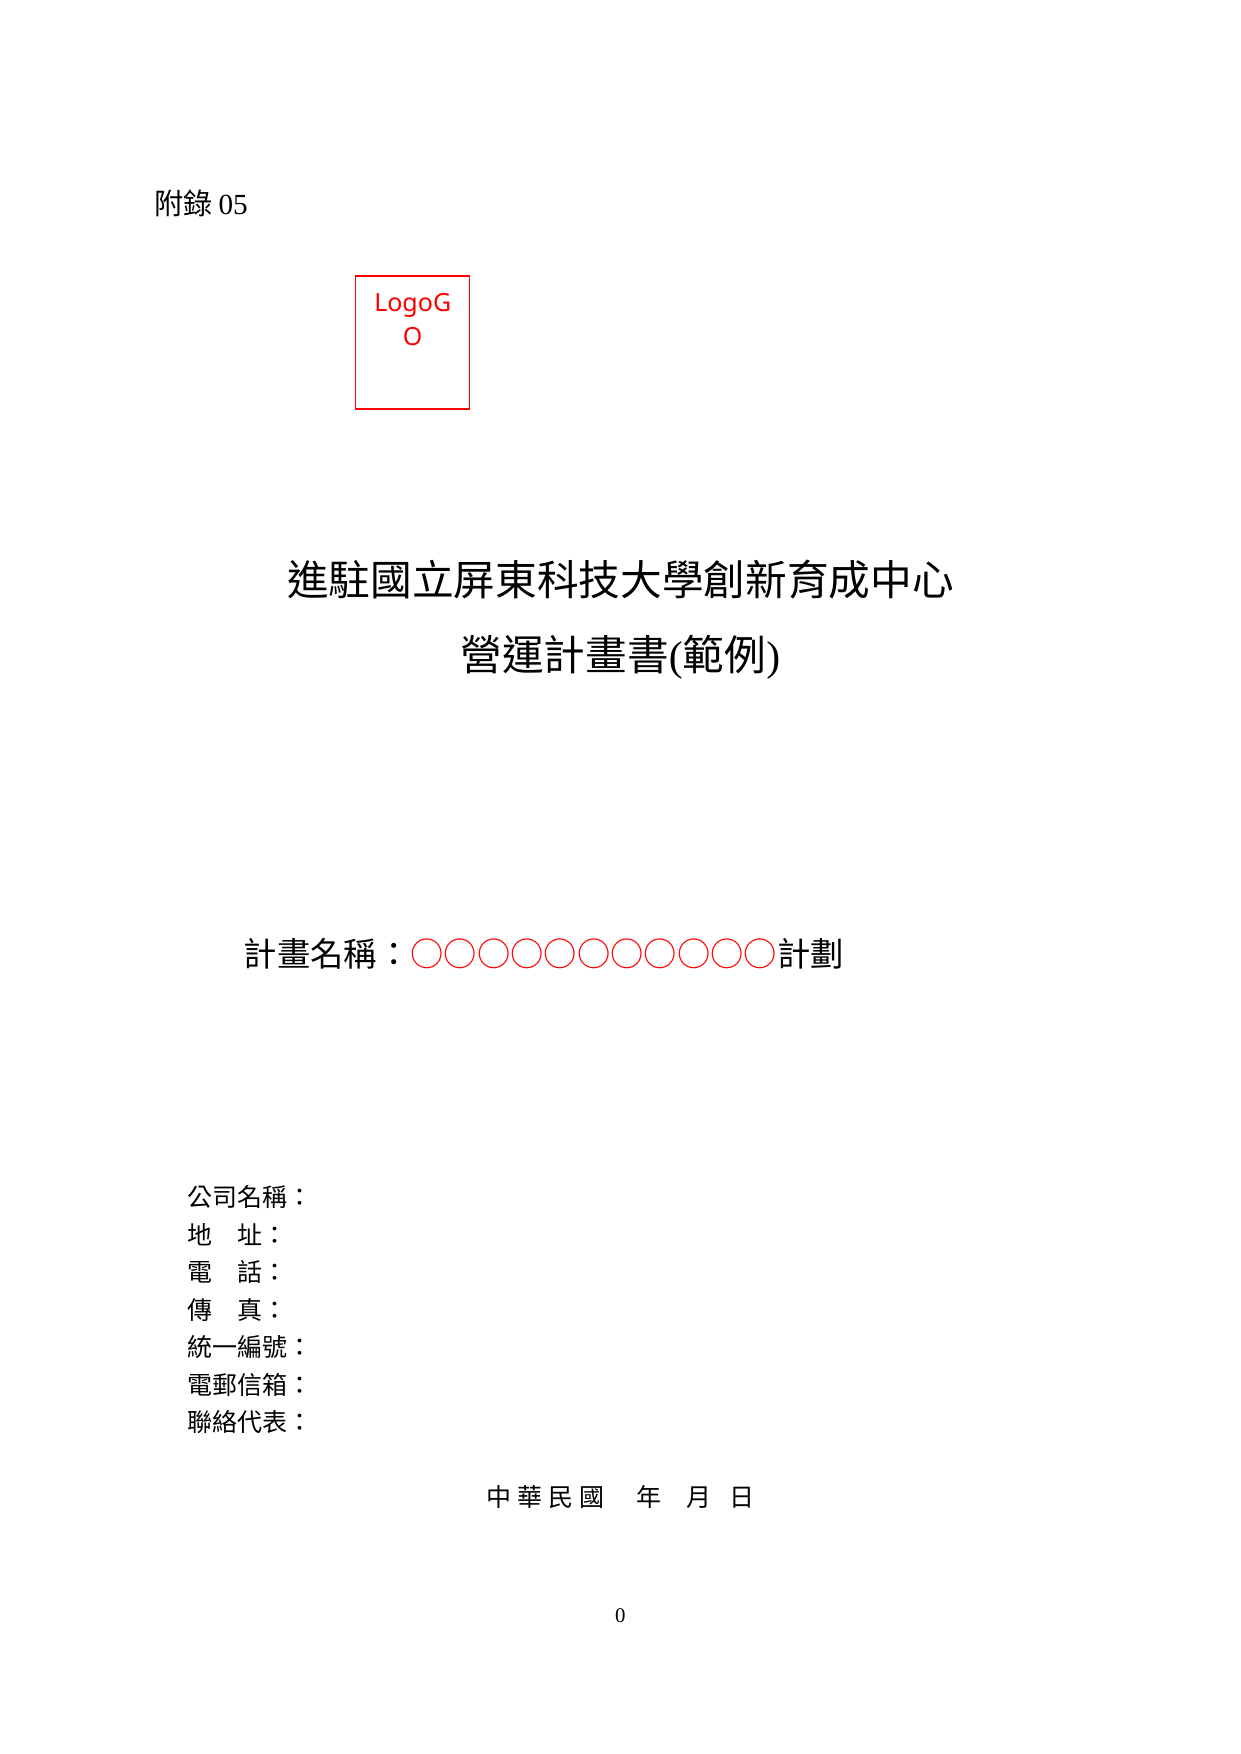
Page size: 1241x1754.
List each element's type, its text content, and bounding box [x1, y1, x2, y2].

text 計畫名稱：○○○○○○○○○○○計劃 [244, 914, 1053, 989]
text 公司名稱： [187, 1177, 1053, 1214]
text 電郵信箱： [187, 1364, 1053, 1402]
text 附錄05 [112, 164, 1053, 239]
text 營運計畫書(範例) [187, 614, 1053, 689]
text 聯絡代表： [187, 1402, 1053, 1439]
text 電 話： [187, 1252, 1053, 1289]
text 進駐國立屏東科技大學創新育成中心 [187, 539, 1053, 614]
text 中 華 民 國 年 月 日 [187, 1477, 1053, 1514]
text 統一編號： [187, 1327, 1053, 1364]
text 傳 真： [187, 1289, 1053, 1327]
text LogoGO [371, 284, 454, 353]
text 地 址： [187, 1214, 1053, 1252]
